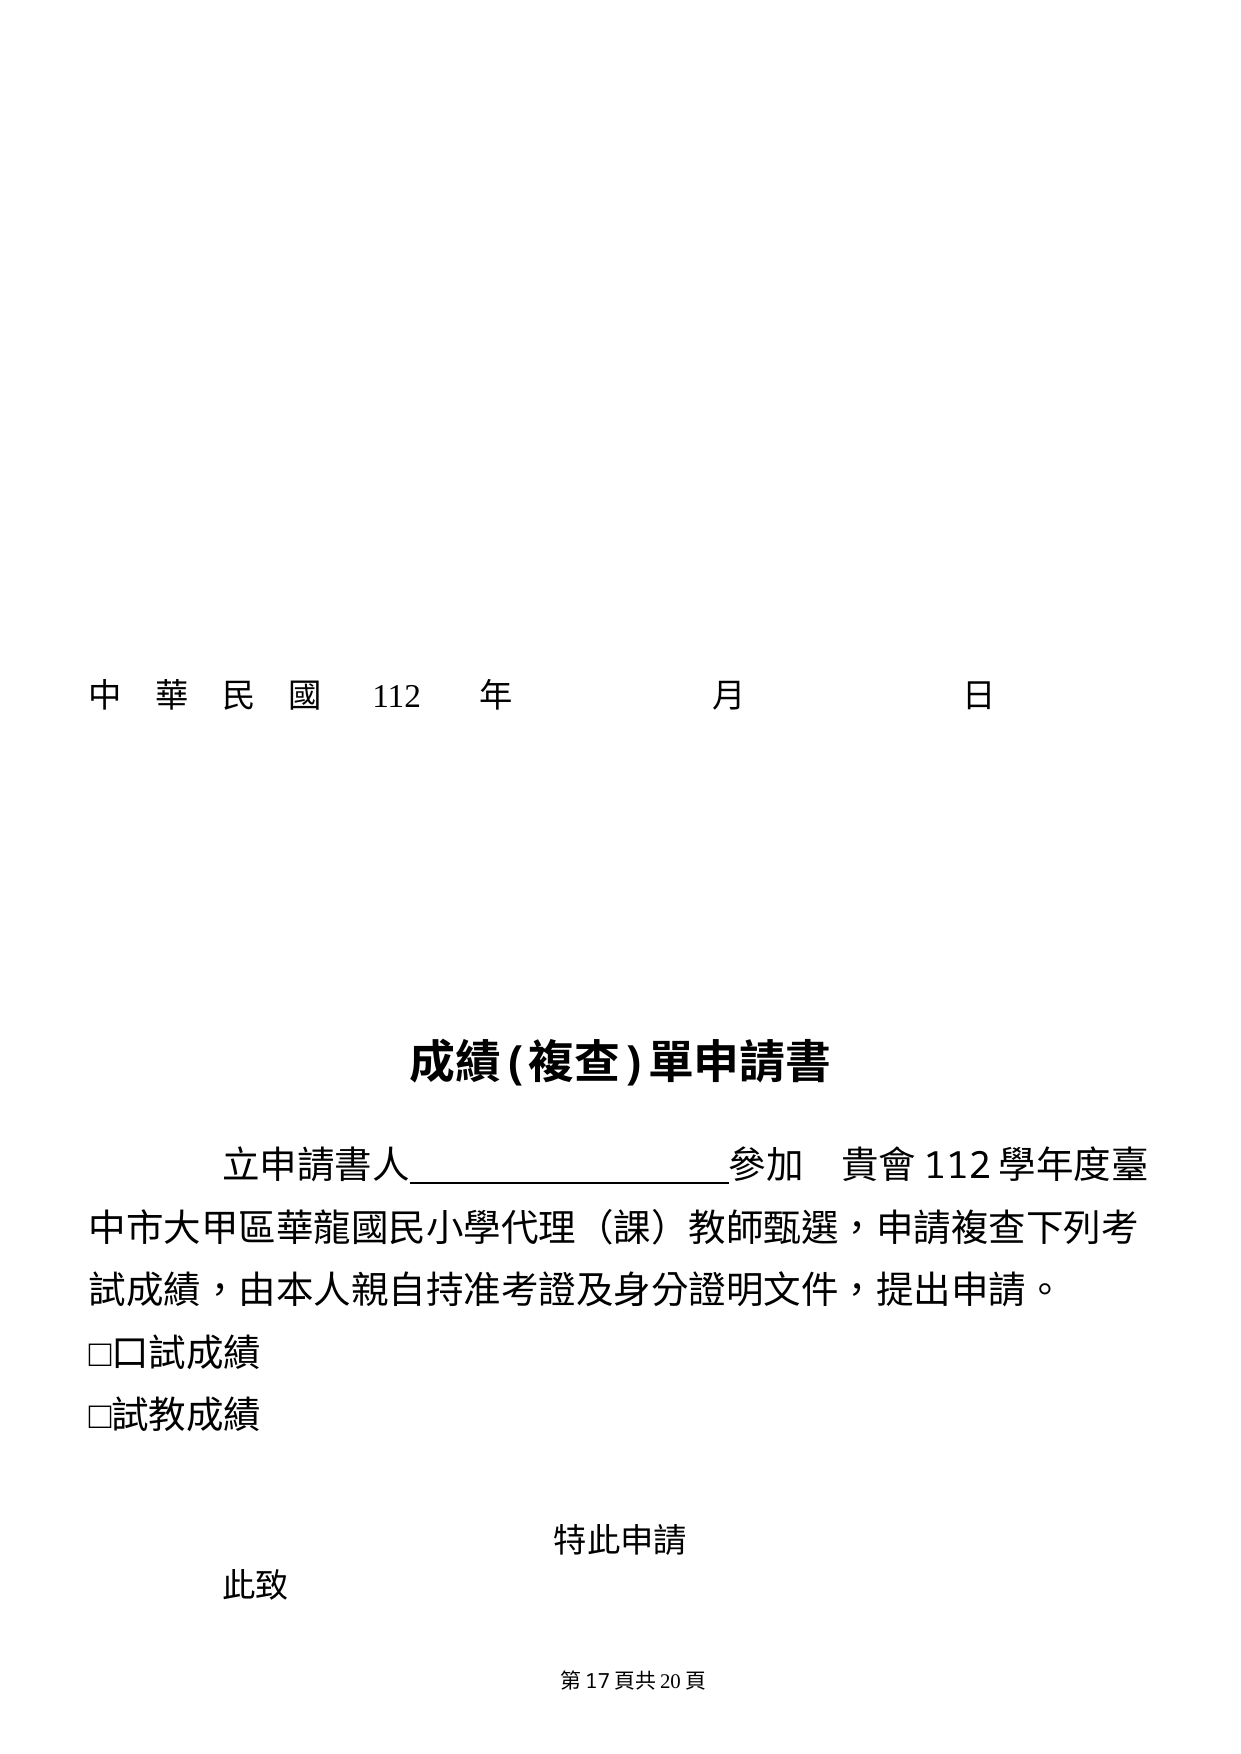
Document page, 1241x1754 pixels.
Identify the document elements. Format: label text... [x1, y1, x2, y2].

text 特此申請 [89, 1496, 1152, 1558]
text 立申請書人 參加 貴會112學年度臺中市大甲區華龍國民小學代理（課）教師甄選，申請複查下列考試成績，由本人親自持准考證及身分證明文件，提出申請。 [89, 1121, 1152, 1308]
text □口試成績 [89, 1308, 1152, 1371]
text □試教成績 [89, 1371, 1152, 1433]
text 成績(複查)單申請書 [364, 1026, 1152, 1092]
text 中 華 民 國 112 年 月 日 [89, 651, 1152, 713]
text 此致 [89, 1558, 1152, 1607]
